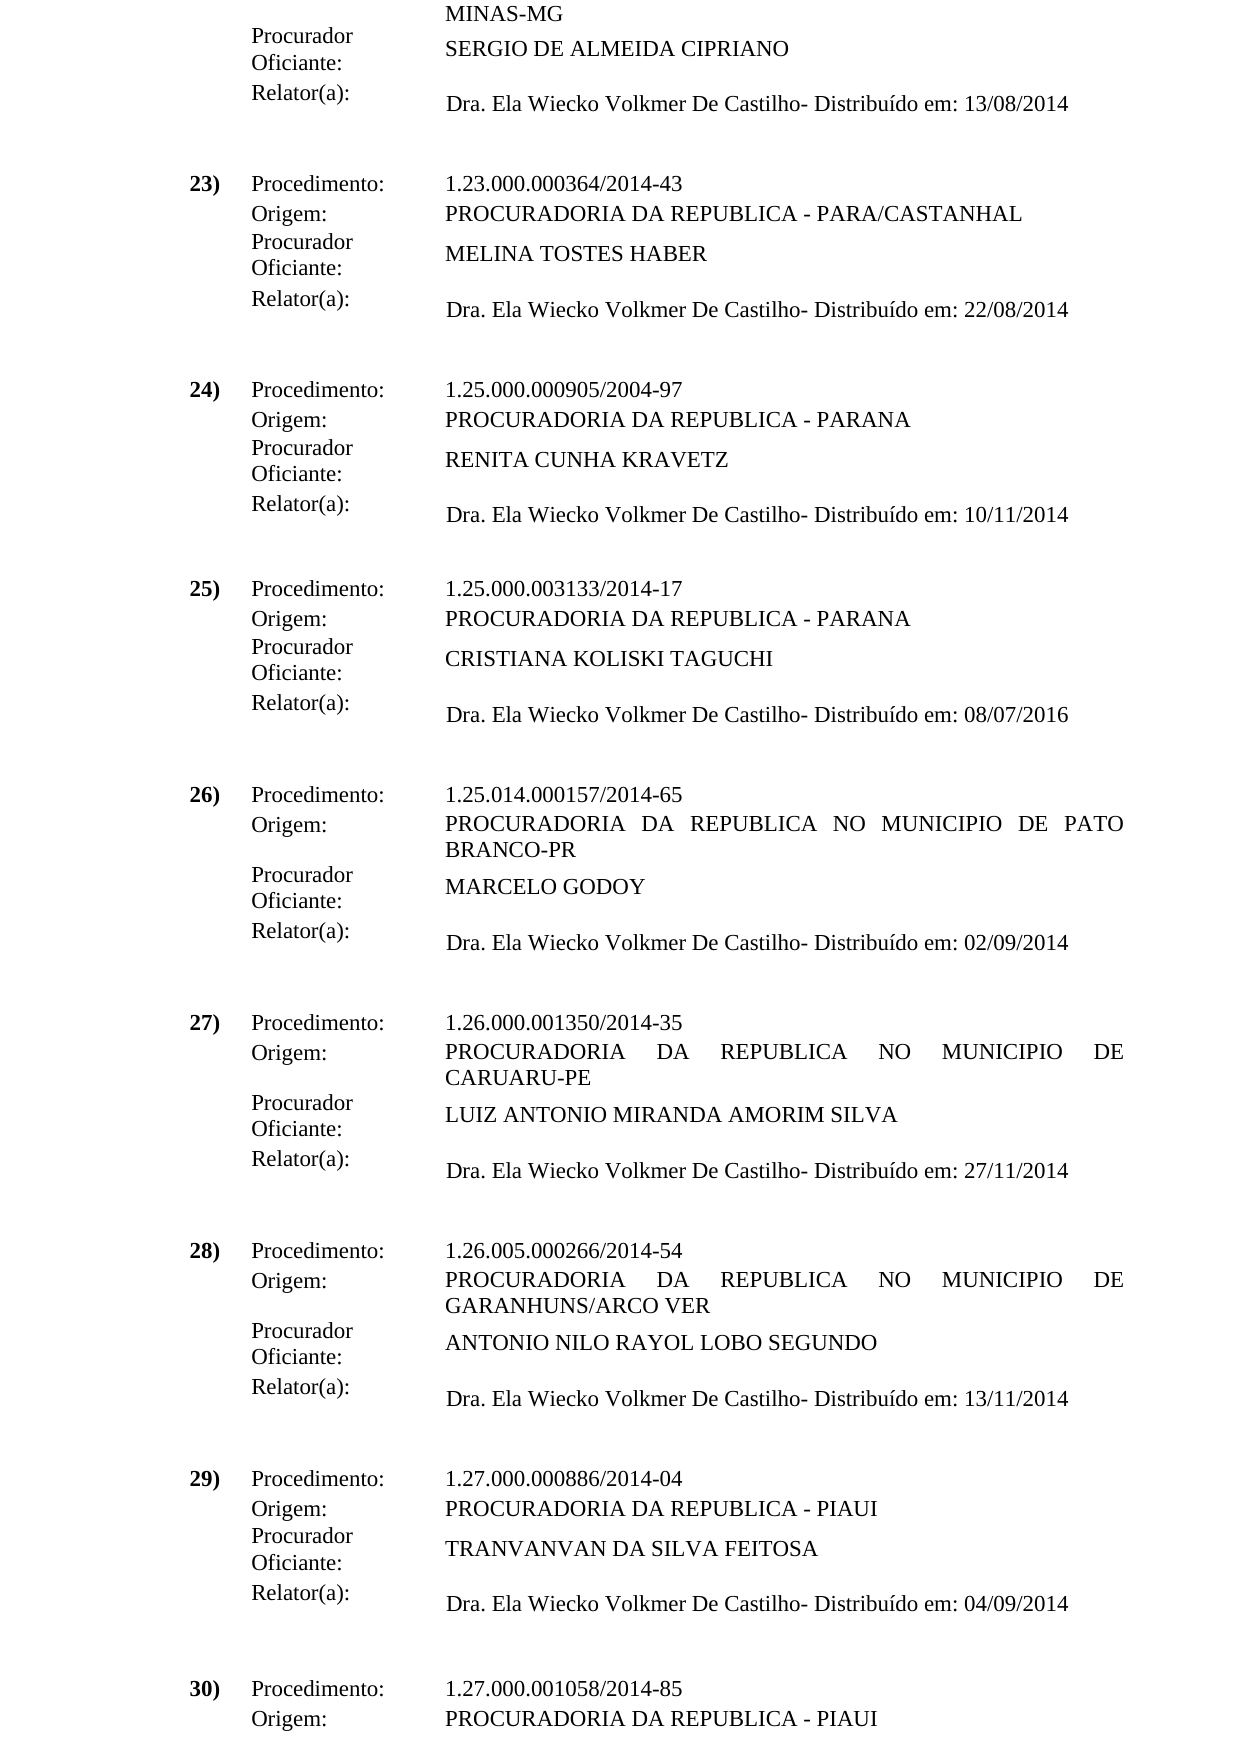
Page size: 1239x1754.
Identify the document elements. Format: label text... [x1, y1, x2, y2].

table_header Dra. Ela Wiecko Volkmer De Castilho- Distribuído em: 04/09/2014 [446, 1578, 1122, 1629]
table_cell Origem: [251, 200, 445, 228]
table_header [189, 543, 251, 574]
table_cell [0, 970, 189, 1008]
table_cell [251, 1066, 445, 1089]
table_cell [1125, 132, 1239, 169]
table_cell [251, 1373, 1124, 1426]
table_cell [189, 338, 251, 375]
table_cell [0, 861, 189, 912]
table_cell [251, 78, 1124, 132]
table_cell 27) [189, 1008, 251, 1036]
table_cell [251, 1426, 445, 1464]
table_header [0, 543, 189, 574]
table_header Relator(a): [251, 284, 446, 312]
table_cell [1125, 1066, 1239, 1089]
table_cell [0, 1494, 189, 1522]
table_cell Procurador Oficiante: [251, 434, 445, 486]
table_cell [1125, 170, 1239, 198]
table_cell [251, 1294, 445, 1317]
table_cell [445, 338, 1124, 375]
table_cell [189, 1373, 251, 1426]
table_header [251, 1632, 445, 1674]
table_cell [0, 916, 189, 970]
table_cell [0, 1008, 189, 1036]
table_header [1125, 543, 1239, 574]
table_cell [1125, 1578, 1239, 1632]
table_header Dra. Ela Wiecko Volkmer De Castilho- Distribuído em: 13/08/2014 [446, 78, 1122, 129]
table_cell [1125, 1494, 1239, 1522]
table_cell 1.25.000.000905/2004-97 [445, 375, 1124, 403]
table_cell MELINA TOSTES HABER [445, 228, 1124, 279]
table_cell 1.25.000.003133/2014-17 [445, 574, 1124, 603]
table_cell [251, 518, 446, 540]
table_cell [189, 1317, 251, 1368]
table_cell [0, 200, 189, 228]
table_header Dra. Ela Wiecko Volkmer De Castilho- Distribuído em: 22/08/2014 [446, 284, 1122, 334]
table_cell [0, 132, 189, 169]
table_header Relator(a): [251, 78, 446, 107]
table_cell Procurador Oficiante: [251, 1089, 445, 1141]
table_cell [189, 1038, 251, 1066]
table_cell [251, 1578, 1124, 1632]
table_cell [251, 838, 445, 861]
table_cell [251, 970, 445, 1008]
table_cell [1125, 434, 1239, 484]
table_cell [189, 838, 251, 861]
table_cell [189, 861, 251, 912]
table_cell [1125, 1198, 1239, 1236]
table_cell [189, 810, 251, 838]
table_cell [189, 1294, 251, 1317]
table_cell [0, 1294, 189, 1317]
table_cell SERGIO DE ALMEIDA CIPRIANO [445, 23, 1124, 73]
table_cell Procurador Oficiante: [251, 1523, 445, 1575]
table_cell [1125, 1294, 1239, 1317]
table_cell [0, 604, 189, 633]
table_cell [189, 132, 251, 169]
table_cell [0, 1198, 189, 1236]
table_cell [0, 1674, 189, 1703]
table_header [189, 1632, 251, 1674]
table_header Dra. Ela Wiecko Volkmer De Castilho- Distribuído em: 08/07/2016 [446, 688, 1122, 739]
table_cell [189, 23, 251, 73]
table_cell [0, 688, 189, 742]
table_cell Origem: [251, 405, 445, 433]
table_cell [189, 1144, 251, 1198]
table_cell [1125, 916, 1239, 970]
table_cell [189, 0, 251, 22]
table_cell [189, 1523, 251, 1573]
table_cell 1.27.000.000886/2014-04 [445, 1464, 1124, 1492]
table_cell Procedimento: [251, 170, 445, 198]
table_cell [1125, 23, 1239, 73]
table_cell [189, 688, 251, 742]
table_cell [1125, 1674, 1239, 1703]
table_cell [1125, 200, 1239, 228]
table_cell [0, 838, 189, 861]
table_cell [0, 574, 189, 603]
table_cell [1125, 1089, 1239, 1140]
table_cell [445, 1198, 1124, 1236]
table_header Relator(a): [251, 688, 446, 717]
table_cell [251, 688, 1124, 742]
table_cell [1125, 405, 1239, 433]
table_cell Procedimento: [251, 1008, 445, 1036]
table_cell [1125, 1523, 1239, 1573]
table_cell [0, 810, 189, 838]
table_cell [189, 284, 251, 337]
table_cell [251, 107, 446, 129]
table_cell Procurador Oficiante: [251, 228, 445, 281]
table_cell [1125, 574, 1239, 603]
table_cell 23) [189, 170, 251, 198]
table_cell Procedimento: [251, 375, 445, 403]
table_cell [0, 1066, 189, 1089]
table_header [445, 543, 1124, 574]
table_cell [251, 338, 445, 375]
table_cell Origem: [251, 1038, 445, 1066]
table_cell [1125, 838, 1239, 861]
table_cell [1125, 633, 1239, 684]
table_cell Procedimento: [251, 1236, 445, 1264]
table_cell [445, 1426, 1124, 1464]
table_cell MARCELO GODOY [445, 861, 1124, 912]
table_cell MINAS-MG [445, 0, 1124, 22]
table_cell [0, 375, 189, 403]
table_cell [0, 1317, 189, 1368]
table_cell 30) [189, 1674, 251, 1703]
table_header Dra. Ela Wiecko Volkmer De Castilho- Distribuído em: 10/11/2014 [446, 489, 1122, 540]
table_cell Procedimento: [251, 574, 445, 603]
table_cell [1125, 810, 1239, 838]
table_cell Procedimento: [251, 1464, 445, 1492]
table_cell [189, 228, 251, 279]
table_header Dra. Ela Wiecko Volkmer De Castilho- Distribuído em: 02/09/2014 [446, 916, 1122, 967]
table_cell [445, 742, 1124, 780]
table_cell 26) [189, 780, 251, 808]
table_cell [0, 1089, 189, 1140]
table_header [0, 1632, 189, 1674]
table_cell Procurador Oficiante: [251, 633, 445, 685]
table_cell 1.23.000.000364/2014-43 [445, 170, 1124, 198]
table_cell [0, 23, 189, 73]
table_cell [1125, 1464, 1239, 1492]
table_cell [189, 489, 251, 543]
table_cell ANTONIO NILO RAYOL LOBO SEGUNDO [445, 1317, 1124, 1368]
table_header Relator(a): [251, 1373, 446, 1401]
table_cell [189, 78, 251, 132]
table_cell [1125, 861, 1239, 912]
table_header [445, 1632, 1124, 1674]
table_cell [189, 742, 251, 780]
table_header [1125, 1632, 1239, 1674]
table_cell [251, 312, 446, 334]
table_cell [0, 1373, 189, 1426]
table_cell [189, 434, 251, 484]
table_cell [1125, 78, 1239, 132]
table_cell PROCURADORIA DA REPUBLICA NO MUNICIPIO DE CARUARU-PE [445, 1038, 1124, 1089]
table_cell [0, 170, 189, 198]
table_cell [0, 1236, 189, 1264]
table_cell [251, 1401, 446, 1423]
table_cell [1125, 1038, 1239, 1066]
table_cell [1125, 1236, 1239, 1264]
table_cell 25) [189, 574, 251, 603]
table_cell PROCURADORIA DA REPUBLICA NO MUNICIPIO DE GARANHUNS/ARCO VER [445, 1266, 1124, 1317]
table_cell RENITA CUNHA KRAVETZ [445, 434, 1124, 484]
table_cell [251, 1198, 445, 1236]
table_cell Procurador Oficiante: [251, 1317, 445, 1369]
table_cell PROCURADORIA DA REPUBLICA - PIAUI [445, 1704, 1124, 1733]
table_cell Procurador Oficiante: [251, 861, 445, 913]
table_cell TRANVANVAN DA SILVA FEITOSA [445, 1523, 1124, 1573]
table_cell Procedimento: [251, 1674, 445, 1703]
table_cell Procurador Oficiante: [251, 23, 445, 75]
table_cell [189, 405, 251, 433]
table_cell [0, 489, 189, 543]
table_cell [189, 916, 251, 970]
table_cell Origem: [251, 1704, 445, 1733]
table_cell PROCURADORIA DA REPUBLICA - PARA/CASTANHAL [445, 200, 1124, 228]
table_cell [189, 1494, 251, 1522]
table_cell 1.26.000.001350/2014-35 [445, 1008, 1124, 1036]
table_cell [251, 717, 446, 739]
table_cell [0, 78, 189, 132]
table_cell [0, 1426, 189, 1464]
table_cell [1125, 338, 1239, 375]
table_cell [189, 633, 251, 684]
table_cell LUIZ ANTONIO MIRANDA AMORIM SILVA [445, 1089, 1124, 1140]
table_cell [189, 1704, 251, 1733]
table_header Relator(a): [251, 489, 446, 518]
table_header Relator(a): [251, 916, 446, 945]
table_cell [0, 1523, 189, 1573]
table_cell 1.25.014.000157/2014-65 [445, 780, 1124, 808]
table_cell [1125, 0, 1239, 22]
table_cell Origem: [251, 810, 445, 838]
table_header [251, 543, 445, 574]
table_cell Origem: [251, 1494, 445, 1522]
table_cell [189, 1266, 251, 1294]
table_cell Origem: [251, 1266, 445, 1294]
table_cell [445, 970, 1124, 1008]
table_cell PROCURADORIA DA REPUBLICA - PARANA [445, 604, 1124, 633]
table_cell [1125, 1317, 1239, 1368]
table_cell [1125, 1426, 1239, 1464]
table_cell [189, 1578, 251, 1632]
table_cell [1125, 489, 1239, 543]
table_cell CRISTIANA KOLISKI TAGUCHI [445, 633, 1124, 684]
table_cell [1125, 1008, 1239, 1036]
table_cell [0, 1704, 189, 1733]
table_header Relator(a): [251, 1578, 446, 1606]
table_cell 24) [189, 375, 251, 403]
table_cell [1125, 1266, 1239, 1294]
table_header Relator(a): [251, 1144, 446, 1173]
table_cell [0, 405, 189, 433]
table_cell [189, 604, 251, 633]
table_cell [251, 1144, 1124, 1198]
table_cell [0, 1578, 189, 1632]
table_cell [0, 742, 189, 780]
table_cell [1125, 1144, 1239, 1198]
table_cell [0, 780, 189, 808]
table_cell [251, 1606, 446, 1629]
table_cell [445, 132, 1124, 169]
table_cell [0, 633, 189, 684]
table_cell [189, 1426, 251, 1464]
table_cell [0, 284, 189, 337]
table_cell [0, 0, 189, 22]
table_cell [189, 1066, 251, 1089]
table_cell [189, 1198, 251, 1236]
table_cell [1125, 742, 1239, 780]
table_cell [1125, 284, 1239, 337]
table_cell [251, 945, 446, 967]
table_cell [251, 742, 445, 780]
table_header Dra. Ela Wiecko Volkmer De Castilho- Distribuído em: 13/11/2014 [446, 1373, 1122, 1423]
table_cell [251, 132, 445, 169]
table_cell [0, 434, 189, 484]
table_header Dra. Ela Wiecko Volkmer De Castilho- Distribuído em: 27/11/2014 [446, 1144, 1122, 1195]
table_cell [1125, 688, 1239, 742]
table_cell [1125, 604, 1239, 633]
table_cell [0, 1144, 189, 1198]
table_cell [189, 970, 251, 1008]
table_cell [1125, 970, 1239, 1008]
table_cell PROCURADORIA DA REPUBLICA - PARANA [445, 405, 1124, 433]
table_cell [1125, 780, 1239, 808]
table_cell [251, 1173, 446, 1195]
table_cell 29) [189, 1464, 251, 1492]
table_cell 28) [189, 1236, 251, 1264]
table_cell Origem: [251, 604, 445, 633]
table_cell [251, 0, 445, 22]
table_cell [251, 489, 1124, 543]
table_cell [0, 338, 189, 375]
table_cell [1125, 1704, 1239, 1733]
table_cell [0, 1266, 189, 1294]
table_cell [1125, 228, 1239, 279]
table_cell [0, 1038, 189, 1066]
table_cell [0, 1464, 189, 1492]
table_cell [0, 228, 189, 279]
table_cell [189, 1089, 251, 1140]
table_cell 1.27.000.001058/2014-85 [445, 1674, 1124, 1703]
table_cell [251, 916, 1124, 970]
table_cell [251, 284, 1124, 337]
table_cell [189, 200, 251, 228]
table_cell PROCURADORIA DA REPUBLICA NO MUNICIPIO DE PATO BRANCO-PR [445, 810, 1124, 861]
table_cell [1125, 375, 1239, 403]
table_cell Procedimento: [251, 780, 445, 808]
table_cell PROCURADORIA DA REPUBLICA - PIAUI [445, 1494, 1124, 1522]
table_cell [1125, 1373, 1239, 1426]
table_cell 1.26.005.000266/2014-54 [445, 1236, 1124, 1264]
